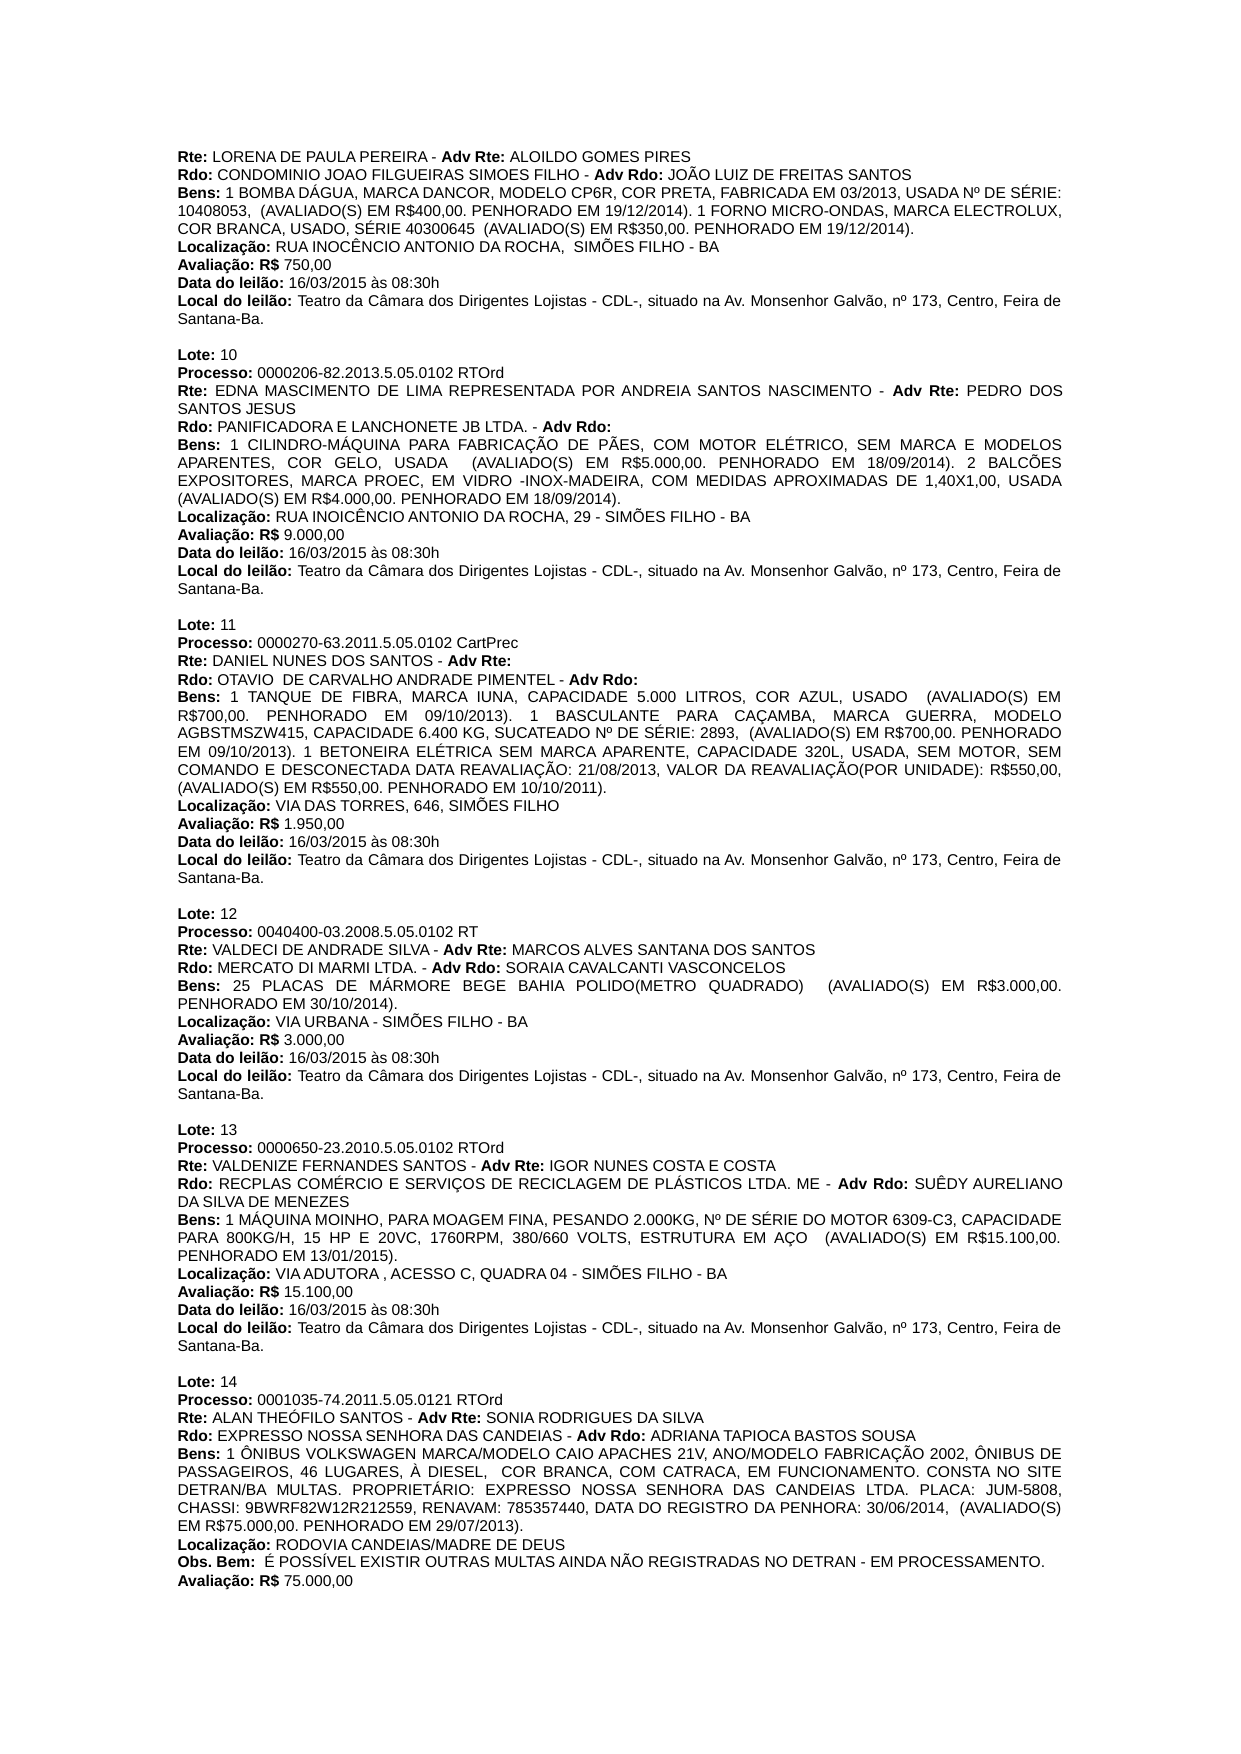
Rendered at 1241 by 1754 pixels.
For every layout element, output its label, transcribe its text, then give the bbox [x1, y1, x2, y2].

text Avaliação: R$ 15.100,00 [177, 1283, 1063, 1301]
text Avaliação: R$ 75.000,00 [177, 1571, 1063, 1589]
text Lote: 13 [177, 1121, 1063, 1139]
text Processo: 0000206-82.2013.5.05.0102 RTOrd [177, 364, 1063, 382]
text Localização: VIA ADUTORA , ACESSO C, QUADRA 04 - SIMÕES FILHO - BA [177, 1265, 1063, 1283]
text Bens: 25 PLACAS DE MÁRMORE BEGE BAHIA POLIDO(METRO QUADRADO) (AVALIADO(S) EM R$3.000,00. PENHORADO EM 30/10/2014). [177, 977, 1063, 1013]
text Lote: 14 [177, 1373, 1063, 1391]
text Bens: 1 BOMBA DÁGUA, MARCA DANCOR, MODELO CP6R, COR PRETA, FABRICADA EM 03/2013, USADA Nº DE SÉRIE: 10408053, (AVALIADO(S) EM R$400,00. PENHORADO EM 19/12/2014). 1 FORNO MICRO-ONDAS, MARCA ELECTROLUX, COR BRANCA, USADO, SÉRIE 40300645 (AVALIADO(S) EM R$350,00. PENHORADO EM 19/12/2014). [177, 184, 1063, 238]
text Rte: VALDECI DE ANDRADE SILVA - Adv Rte: MARCOS ALVES SANTANA DOS SANTOS [177, 941, 1063, 958]
text Lote: 11 [177, 616, 1063, 634]
text Data do leilão: 16/03/2015 às 08:30h [177, 544, 1063, 562]
text Data do leilão: 16/03/2015 às 08:30h [177, 274, 1063, 292]
text Data do leilão: 16/03/2015 às 08:30h [177, 832, 1063, 850]
text Data do leilão: 16/03/2015 às 08:30h [177, 1301, 1063, 1319]
text Bens: 1 ÔNIBUS VOLKSWAGEN MARCA/MODELO CAIO APACHES 21V, ANO/MODELO FABRICAÇÃO 2002, ÔNIBUS DE PASSAGEIROS, 46 LUGARES, À DIESEL, COR BRANCA, COM CATRACA, EM FUNCIONAMENTO. CONSTA NO SITE DETRAN/BA MULTAS. PROPRIETÁRIO: EXPRESSO NOSSA SENHORA DAS CANDEIAS LTDA. PLACA: JUM-5808, CHASSI: 9BWRF82W12R212559, RENAVAM: 785357440, DATA DO REGISTRO DA PENHORA: 30/06/2014, (AVALIADO(S) EM R$75.000,00. PENHORADO EM 29/07/2013). [177, 1445, 1063, 1535]
text Avaliação: R$ 3.000,00 [177, 1031, 1063, 1049]
text Localização: RUA INOICÊNCIO ANTONIO DA ROCHA, 29 - SIMÕES FILHO - BA [177, 508, 1063, 526]
text Local do leilão: Teatro da Câmara dos Dirigentes Lojistas - CDL-, situado na Av. Monsenhor Galvão, nº 173, Centro, Feira de Santana-Ba. [177, 562, 1063, 598]
text Localização: RODOVIA CANDEIAS/MADRE DE DEUS [177, 1535, 1063, 1553]
text Local do leilão: Teatro da Câmara dos Dirigentes Lojistas - CDL-, situado na Av. Monsenhor Galvão, nº 173, Centro, Feira de Santana-Ba. [177, 292, 1063, 328]
text Rdo: MERCATO DI MARMI LTDA. - Adv Rdo: SORAIA CAVALCANTI VASCONCELOS [177, 958, 1063, 977]
text Rte: DANIEL NUNES DOS SANTOS - Adv Rte: [177, 652, 1063, 670]
text Bens: 1 CILINDRO-MÁQUINA PARA FABRICAÇÃO DE PÃES, COM MOTOR ELÉTRICO, SEM MARCA E MODELOS APARENTES, COR GELO, USADA (AVALIADO(S) EM R$5.000,00. PENHORADO EM 18/09/2014). 2 BALCÕES EXPOSITORES, MARCA PROEC, EM VIDRO -INOX-MADEIRA, COM MEDIDAS APROXIMADAS DE 1,40X1,00, USADA (AVALIADO(S) EM R$4.000,00. PENHORADO EM 18/09/2014). [177, 436, 1063, 508]
text Rte: LORENA DE PAULA PEREIRA - Adv Rte: ALOILDO GOMES PIRES [177, 148, 1063, 166]
text Localização: VIA URBANA - SIMÕES FILHO - BA [177, 1013, 1063, 1031]
text Local do leilão: Teatro da Câmara dos Dirigentes Lojistas - CDL-, situado na Av. Monsenhor Galvão, nº 173, Centro, Feira de Santana-Ba. [177, 1319, 1063, 1355]
text Localização: VIA DAS TORRES, 646, SIMÕES FILHO [177, 796, 1063, 814]
text Data do leilão: 16/03/2015 às 08:30h [177, 1049, 1063, 1067]
text Processo: 0000270-63.2011.5.05.0102 CartPrec [177, 634, 1063, 652]
text Rte: EDNA MASCIMENTO DE LIMA REPRESENTADA POR ANDREIA SANTOS NASCIMENTO - Adv Rte: PEDRO DOS SANTOS JESUS [177, 382, 1063, 418]
text Avaliação: R$ 750,00 [177, 256, 1063, 274]
text Lote: 12 [177, 904, 1063, 922]
text Avaliação: R$ 9.000,00 [177, 526, 1063, 544]
text Rdo: PANIFICADORA E LANCHONETE JB LTDA. - Adv Rdo: [177, 418, 1063, 436]
text Rte: ALAN THEÓFILO SANTOS - Adv Rte: SONIA RODRIGUES DA SILVA [177, 1409, 1063, 1427]
text Avaliação: R$ 1.950,00 [177, 814, 1063, 832]
text Local do leilão: Teatro da Câmara dos Dirigentes Lojistas - CDL-, situado na Av. Monsenhor Galvão, nº 173, Centro, Feira de Santana-Ba. [177, 850, 1063, 886]
text Bens: 1 MÁQUINA MOINHO, PARA MOAGEM FINA, PESANDO 2.000KG, Nº DE SÉRIE DO MOTOR 6309-C3, CAPACIDADE PARA 800KG/H, 15 HP E 20VC, 1760RPM, 380/660 VOLTS, ESTRUTURA EM AÇO (AVALIADO(S) EM R$15.100,00. PENHORADO EM 13/01/2015). [177, 1211, 1063, 1265]
text Lote: 10 [177, 346, 1063, 364]
text Localização: RUA INOCÊNCIO ANTONIO DA ROCHA, SIMÕES FILHO - BA [177, 238, 1063, 256]
text Rdo: EXPRESSO NOSSA SENHORA DAS CANDEIAS - Adv Rdo: ADRIANA TAPIOCA BASTOS SOUSA [177, 1427, 1063, 1445]
text Processo: 0001035-74.2011.5.05.0121 RTOrd [177, 1391, 1063, 1409]
text Rdo: RECPLAS COMÉRCIO E SERVIÇOS DE RECICLAGEM DE PLÁSTICOS LTDA. ME - Adv Rdo: SUÊDY AURELIANO DA SILVA DE MENEZES [177, 1175, 1063, 1211]
text Rdo: CONDOMINIO JOAO FILGUEIRAS SIMOES FILHO - Adv Rdo: JOÃO LUIZ DE FREITAS SANTOS [177, 166, 1063, 184]
text Bens: 1 TANQUE DE FIBRA, MARCA IUNA, CAPACIDADE 5.000 LITROS, COR AZUL, USADO (AVALIADO(S) EM R$700,00. PENHORADO EM 09/10/2013). 1 BASCULANTE PARA CAÇAMBA, MARCA GUERRA, MODELO AGBSTMSZW415, CAPACIDADE 6.400 KG, SUCATEADO Nº DE SÉRIE: 2893, (AVALIADO(S) EM R$700,00. PENHORADO EM 09/10/2013). 1 BETONEIRA ELÉTRICA SEM MARCA APARENTE, CAPACIDADE 320L, USADA, SEM MOTOR, SEM COMANDO E DESCONECTADA DATA REAVALIAÇÃO: 21/08/2013, VALOR DA REAVALIAÇÃO(POR UNIDADE): R$550,00, (AVALIADO(S) EM R$550,00. PENHORADO EM 10/10/2011). [177, 688, 1063, 796]
text Processo: 0040400-03.2008.5.05.0102 RT [177, 922, 1063, 941]
text Processo: 0000650-23.2010.5.05.0102 RTOrd [177, 1139, 1063, 1157]
text Rte: VALDENIZE FERNANDES SANTOS - Adv Rte: IGOR NUNES COSTA E COSTA [177, 1157, 1063, 1175]
text Rdo: OTAVIO DE CARVALHO ANDRADE PIMENTEL - Adv Rdo: [177, 670, 1063, 688]
text Local do leilão: Teatro da Câmara dos Dirigentes Lojistas - CDL-, situado na Av. Monsenhor Galvão, nº 173, Centro, Feira de Santana-Ba. [177, 1067, 1063, 1103]
text Obs. Bem: É POSSÍVEL EXISTIR OUTRAS MULTAS AINDA NÃO REGISTRADAS NO DETRAN - EM PROCESSAMENTO. [177, 1553, 1063, 1571]
